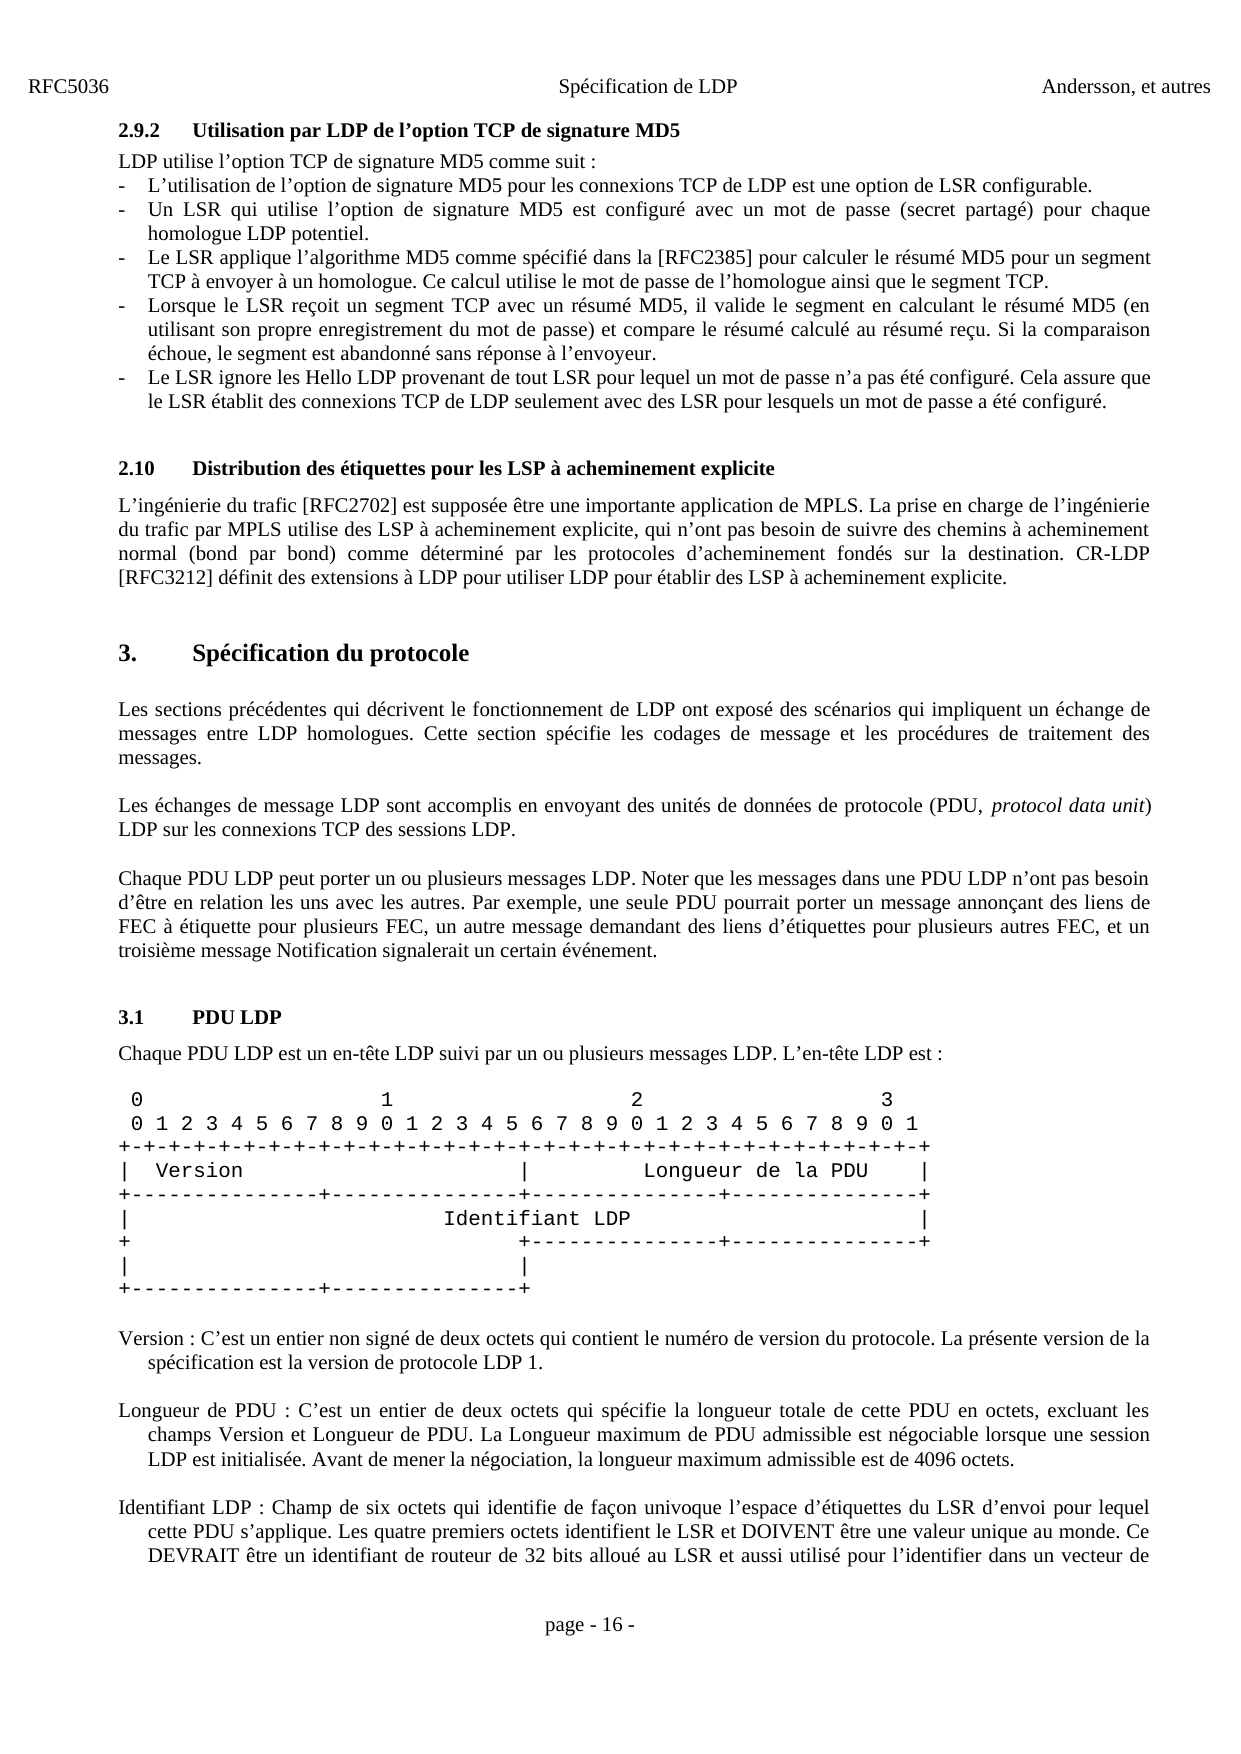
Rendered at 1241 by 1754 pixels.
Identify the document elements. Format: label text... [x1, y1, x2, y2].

text - Le LSR ignore les Hello LDP provenant de tout LSR pour lequel un mot de passe n’a pas été configuré. Cela assure que le LSR établit des connexions TCP de LDP seulement avec des LSR pour lesquels un mot de passe a été configuré. [118, 365, 1152, 413]
text Longueur de PDU : C’est un entier de deux octets qui spécifie la longueur totale de cette PDU en octets, excluant les champs Version et Longueur de PDU. La Longueur maximum de PDU admissible est négociable lorsque une session LDP est initialisée. Avant de mener la négociation, la longueur maximum admissible est de 4096 octets. [118, 1398, 1152, 1471]
text +---------------+---------------+---------------+---------------+ [118, 1184, 1152, 1207]
text LDP utilise l’option TCP de signature MD5 comme suit : [118, 149, 1152, 173]
text Les sections précédentes qui décrivent le fonctionnement de LDP ont exposé des scénarios qui impliquent un échange de messages entre LDP homologues. Cette section spécifie les codages de message et les procédures de traitement des messages. [118, 697, 1152, 769]
text L’ingénierie du trafic [RFC2702] est supposée être une importante application de MPLS. La prise en charge de l’ingénierie du trafic par MPLS utilise des LSP à acheminement explicite, qui n’ont pas besoin de suivre des chemins à acheminement normal (bond par bond) comme déterminé par les protocoles d’acheminement fondés sur la destination. CR-LDP [RFC3212] définit des extensions à LDP pour utiliser LDP pour établir des LSP à acheminement explicite. [118, 493, 1152, 589]
text | | [118, 1255, 1152, 1278]
text 0 1 2 3 4 5 6 7 8 9 0 1 2 3 4 5 6 7 8 9 0 1 2 3 4 5 6 7 8 9 0 1 [118, 1113, 1152, 1137]
text - Lorsque le LSR reçoit un segment TCP avec un résumé MD5, il valide le segment en calculant le résumé MD5 (en utilisant son propre enregistrement du mot de passe) et compare le résumé calculé au résumé reçu. Si la comparaison échoue, le segment est abandonné sans réponse à l’envoyeur. [118, 293, 1152, 365]
text Chaque PDU LDP peut porter un ou plusieurs messages LDP. Noter que les messages dans une PDU LDP n’ont pas besoin d’être en relation les uns avec les autres. Par exemple, une seule PDU pourrait porter un message annonçant des liens de FEC à étiquette pour plusieurs FEC, un autre message demandant des liens d’étiquettes pour plusieurs autres FEC, et un troisième message Notification signalerait un certain événement. [118, 866, 1152, 962]
text 0 1 2 3 [118, 1089, 1152, 1113]
subtitle 3.1 PDU LDP [118, 1005, 1152, 1029]
text | Version | Longueur de la PDU | [118, 1160, 1152, 1184]
subtitle 2.10 Distribution des étiquettes pour les LSP à acheminement explicite [118, 456, 1152, 480]
text + +---------------+---------------+ [118, 1231, 1152, 1255]
text - Le LSR applique l’algorithme MD5 comme spécifié dans la [RFC2385] pour calculer le résumé MD5 pour un segment TCP à envoyer à un homologue. Ce calcul utilise le mot de passe de l’homologue ainsi que le segment TCP. [118, 245, 1152, 293]
text - L’utilisation de l’option de signature MD5 pour les connexions TCP de LDP est une option de LSR configurable. [118, 173, 1152, 197]
text | Identifiant LDP | [118, 1207, 1152, 1231]
text Les échanges de message LDP sont accomplis en envoyant des unités de données de protocole (PDU, protocol data unit) LDP sur les connexions TCP des sessions LDP. [118, 793, 1152, 841]
subtitle 3. Spécification du protocole [118, 638, 1152, 667]
subtitle 2.9.2 Utilisation par LDP de l’option TCP de signature MD5 [118, 118, 1152, 142]
text Identifiant LDP : Champ de six octets qui identifie de façon univoque l’espace d’étiquettes du LSR d’envoi pour lequel cette PDU s’applique. Les quatre premiers octets identifient le LSR et DOIVENT être une valeur unique au monde. Ce DEVRAIT être un identifiant de routeur de 32 bits alloué au LSR et aussi utilisé pour l’identifier dans un vecteur de [118, 1494, 1152, 1567]
text Chaque PDU LDP est un en-tête LDP suivi par un ou plusieurs messages LDP. L’en-tête LDP est : [118, 1041, 1152, 1065]
text Version : C’est un entier non signé de deux octets qui contient le numéro de version du protocole. La présente version de la spécification est la version de protocole LDP 1. [118, 1326, 1152, 1374]
text +-+-+-+-+-+-+-+-+-+-+-+-+-+-+-+-+-+-+-+-+-+-+-+-+-+-+-+-+-+-+-+-+ [118, 1137, 1152, 1160]
text +---------------+---------------+ [118, 1278, 1152, 1302]
text - Un LSR qui utilise l’option de signature MD5 est configuré avec un mot de passe (secret partagé) pour chaque homologue LDP potentiel. [118, 197, 1152, 245]
